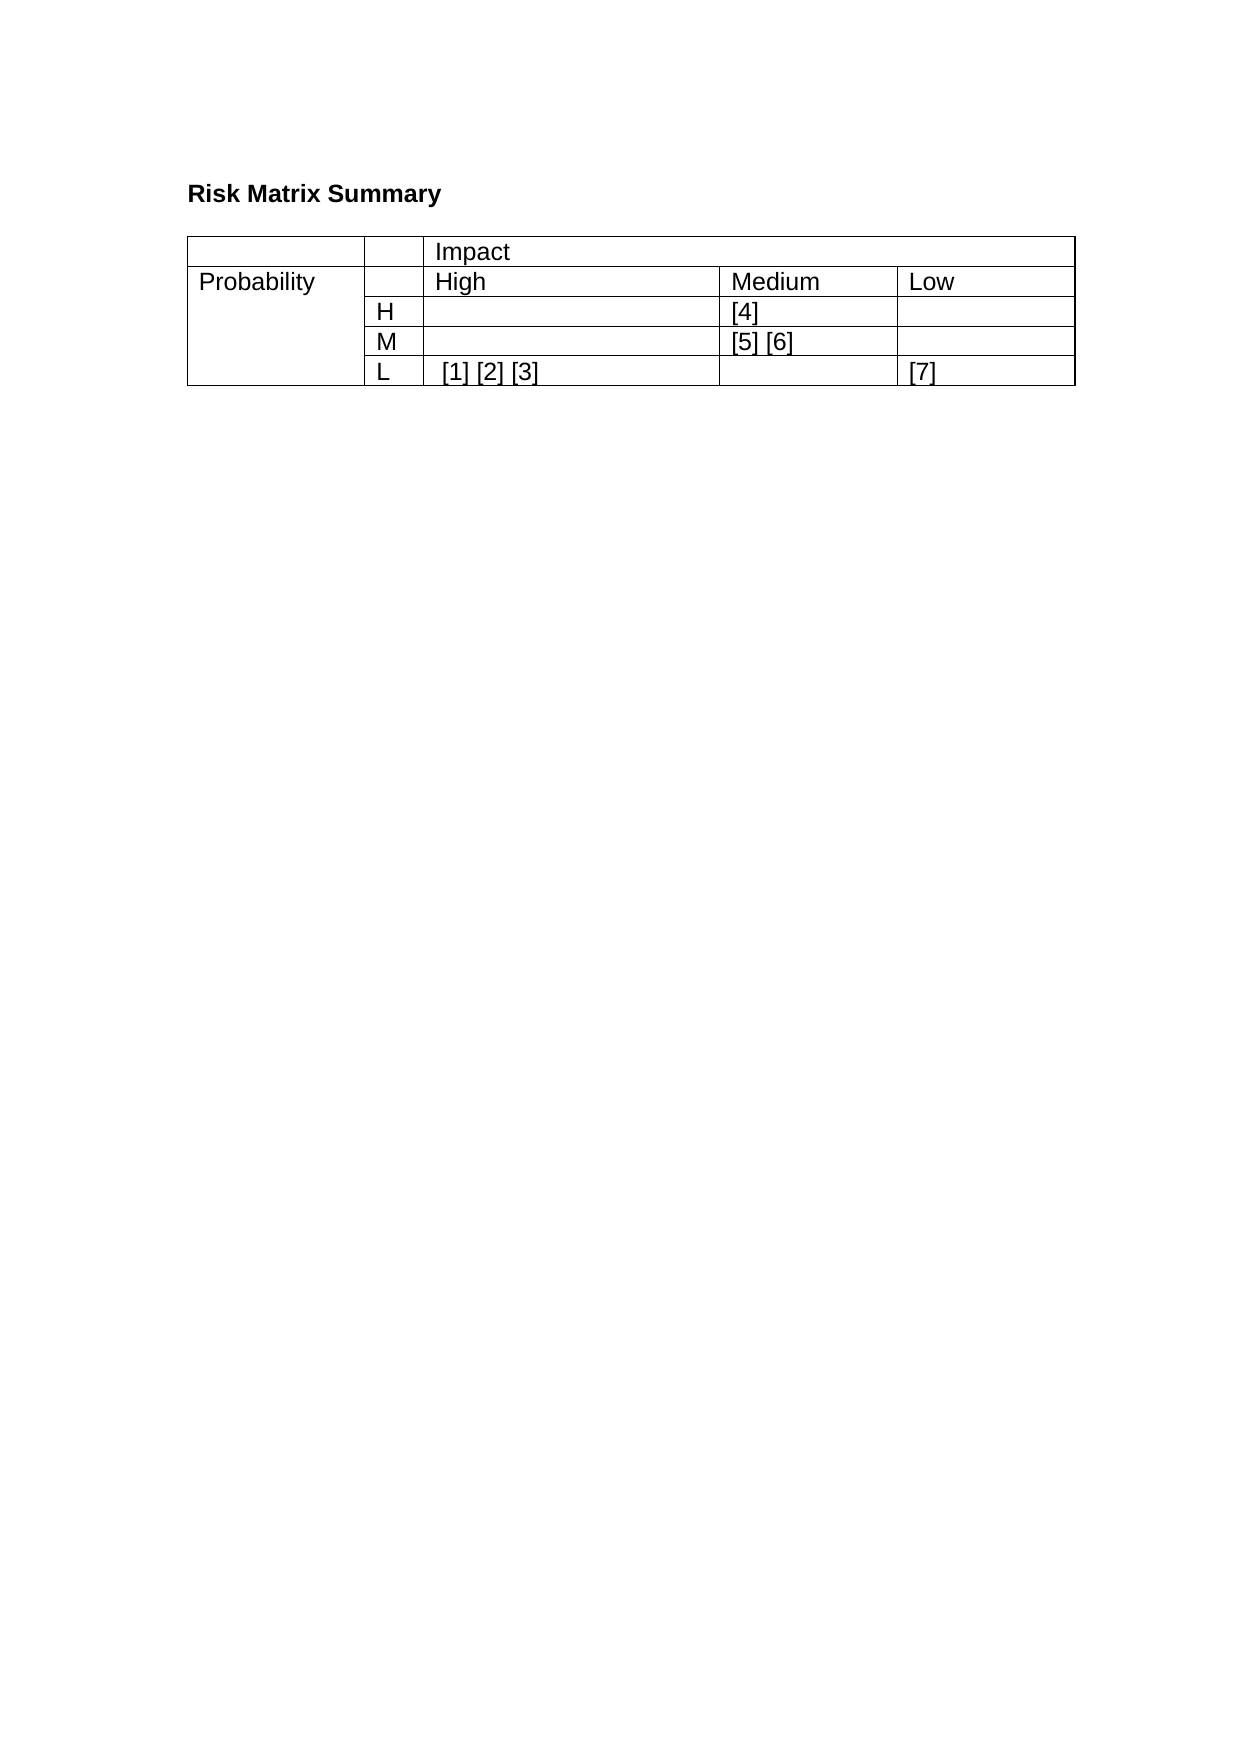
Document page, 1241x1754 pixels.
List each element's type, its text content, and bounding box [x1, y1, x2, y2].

table_cell [365, 267, 423, 296]
table_cell [1] [2] [3] [424, 356, 719, 385]
table_cell [4] [720, 297, 897, 326]
table_cell [5] [6] [720, 327, 897, 355]
table_cell H [365, 297, 423, 326]
table_cell [424, 297, 719, 326]
text Risk Matrix Summary [187, 179, 1106, 207]
table_header [365, 237, 423, 266]
table_cell [898, 327, 1074, 355]
table_cell [720, 356, 897, 385]
table_cell Probability [188, 267, 364, 385]
table_cell [7] [898, 356, 1074, 385]
table_header Impact [424, 237, 1074, 266]
table_cell [898, 297, 1074, 326]
table_cell M [365, 327, 423, 355]
table_header [188, 237, 364, 266]
table_cell Low [898, 267, 1074, 296]
table_cell High [424, 267, 719, 296]
table_cell [424, 327, 719, 355]
table_cell L [365, 356, 423, 385]
table_cell Medium [720, 267, 897, 296]
